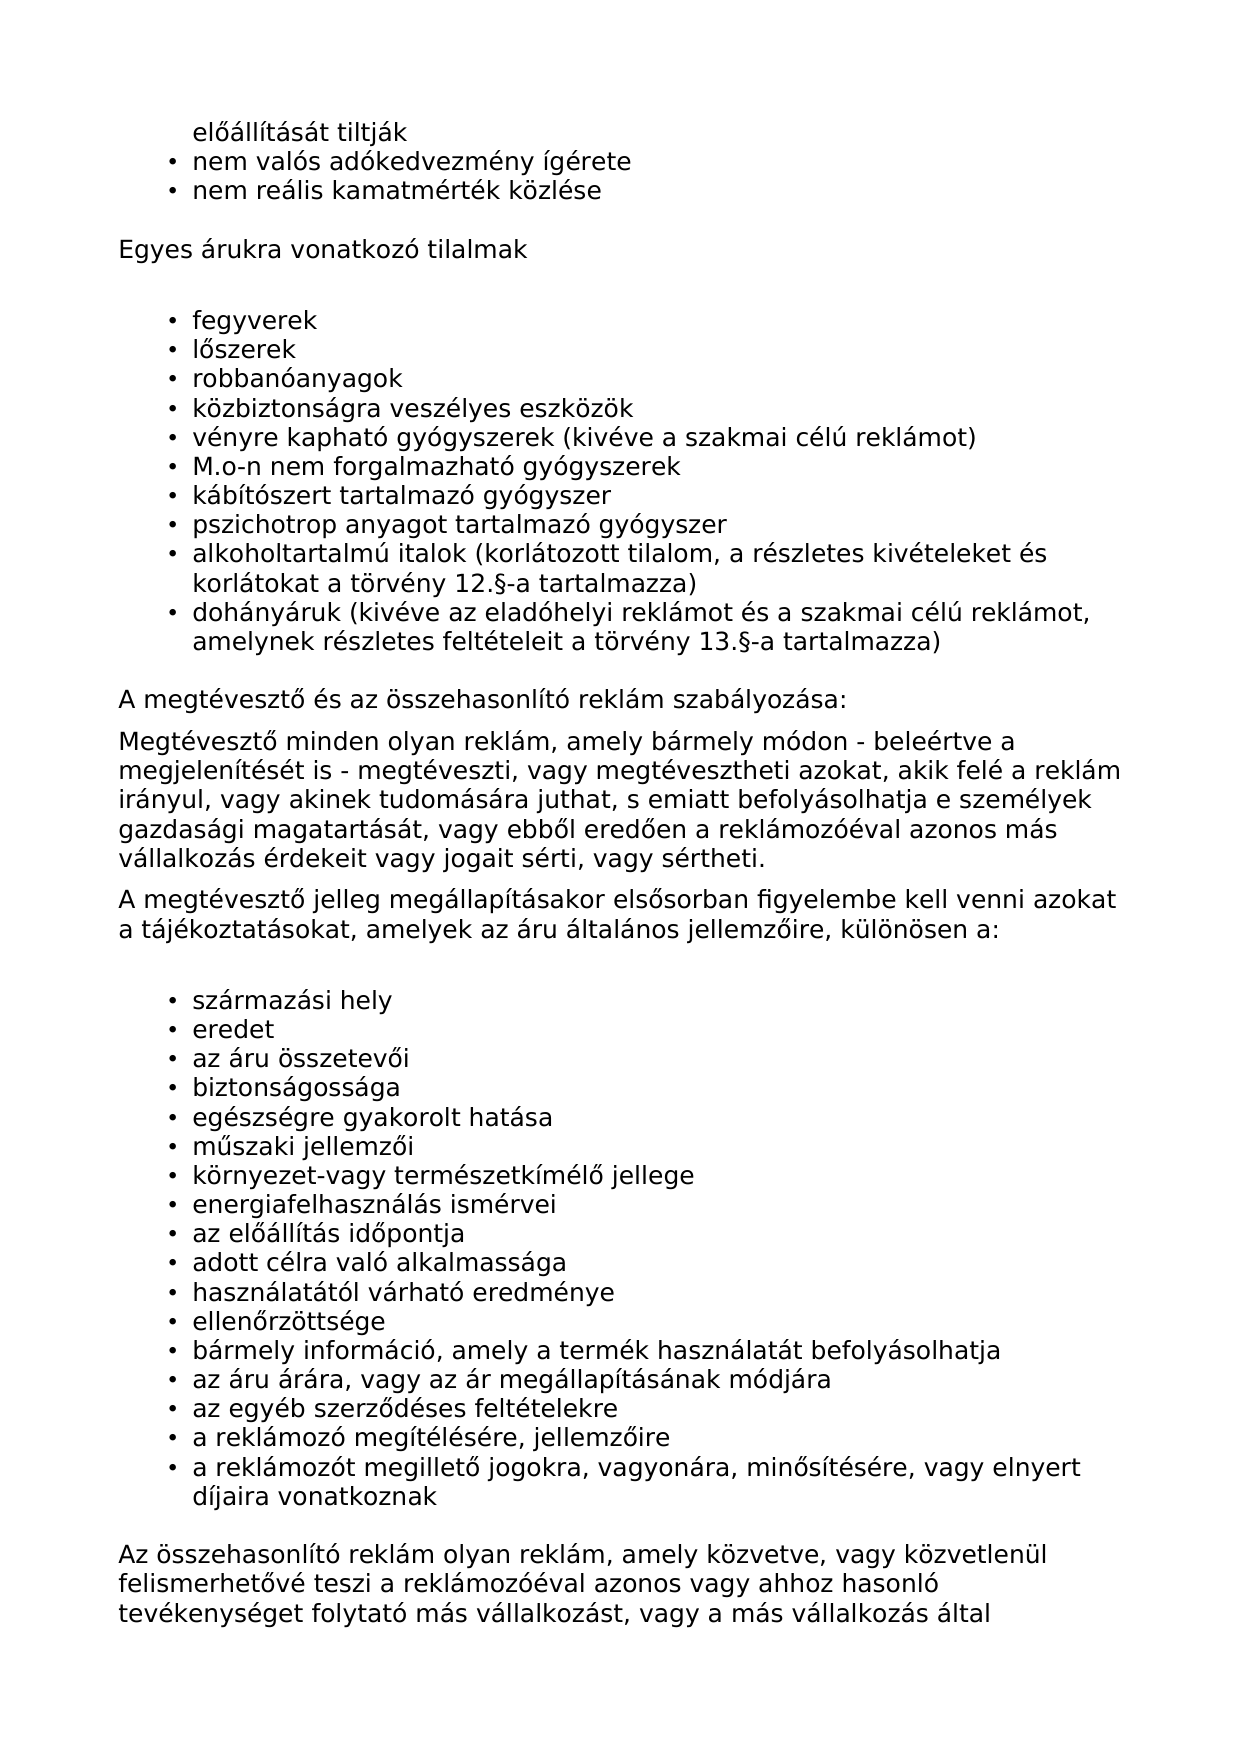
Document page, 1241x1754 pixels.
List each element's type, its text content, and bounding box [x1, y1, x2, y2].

list használatától várható eredménye [177, 1278, 1122, 1307]
list lőszerek [177, 335, 1122, 364]
text Az összehasonlító reklám olyan reklám, amely közvetve, vagy közvetlenül felismerhetővé teszi a reklámozóéval azonos vagy ahhoz hasonló tevékenységet folytató más vállalkozást, vagy a más vállalkozás által [118, 1541, 1122, 1628]
list adott célra való alkalmassága [177, 1248, 1122, 1278]
list fegyverek [177, 306, 1122, 335]
list az áru árára, vagy az ár megállapításának módjára [177, 1365, 1122, 1394]
text A megtévesztő és az összehasonlító reklám szabályozása: [118, 686, 1122, 715]
list alkoholtartalmú italok (korlátozott tilalom, a részletes kivételeket és korlátokat a törvény 12.§-a tartalmazza) [177, 539, 1122, 598]
list bármely információ, amely a termék használatát befolyásolhatja [177, 1336, 1122, 1365]
text Egyes árukra vonatkozó tilalmak [118, 235, 1122, 264]
list kábítószert tartalmazó gyógyszer [177, 481, 1122, 510]
text A megtévesztő jelleg megállapításakor elsősorban figyelembe kell venni azokat a tájékoztatásokat, amelyek az áru általános jellemzőire, különösen a: [118, 886, 1122, 944]
list robbanóanyagok [177, 364, 1122, 394]
list energiafelhasználás ismérvei [177, 1190, 1122, 1219]
list ellenőrzöttsége [177, 1307, 1122, 1336]
list környezet-vagy természetkímélő jellege [177, 1161, 1122, 1190]
list az áru összetevői [177, 1044, 1122, 1073]
list származási hely [177, 986, 1122, 1015]
text Megtévesztő minden olyan reklám, amely bármely módon - beleértve a megjelenítését is - megtéveszti, vagy megtévesztheti azokat, akik felé a reklám irányul, vagy akinek tudomására juthat, s emiatt befolyásolhatja e személyek gazdasági magatartását, vagy ebből eredően a reklámozóéval azonos más vállalkozás érdekeit vagy jogait sérti, vagy sértheti. [118, 727, 1122, 873]
list nem valós adókedvezmény ígérete [177, 147, 1122, 176]
list az egyéb szerződéses feltételekre [177, 1394, 1122, 1423]
list a reklámozó megítélésére, jellemzőire [177, 1423, 1122, 1453]
list műszaki jellemzői [177, 1132, 1122, 1161]
list az előállítás időpontja [177, 1219, 1122, 1248]
list előállítását tiltják [177, 118, 1122, 147]
list vényre kapható gyógyszerek (kivéve a szakmai célú reklámot) [177, 423, 1122, 452]
list M.o-n nem forgalmazható gyógyszerek [177, 452, 1122, 481]
list a reklámozót megillető jogokra, vagyonára, minősítésére, vagy elnyert díjaira vonatkoznak [177, 1453, 1122, 1511]
list pszichotrop anyagot tartalmazó gyógyszer [177, 510, 1122, 539]
list közbiztonságra veszélyes eszközök [177, 394, 1122, 423]
list dohányáruk (kivéve az eladóhelyi reklámot és a szakmai célú reklámot, amelynek részletes feltételeit a törvény 13.§-a tartalmazza) [177, 598, 1122, 656]
list biztonságossága [177, 1073, 1122, 1103]
list eredet [177, 1015, 1122, 1044]
list nem reális kamatmérték közlése [177, 176, 1122, 206]
list egészségre gyakorolt hatása [177, 1103, 1122, 1132]
